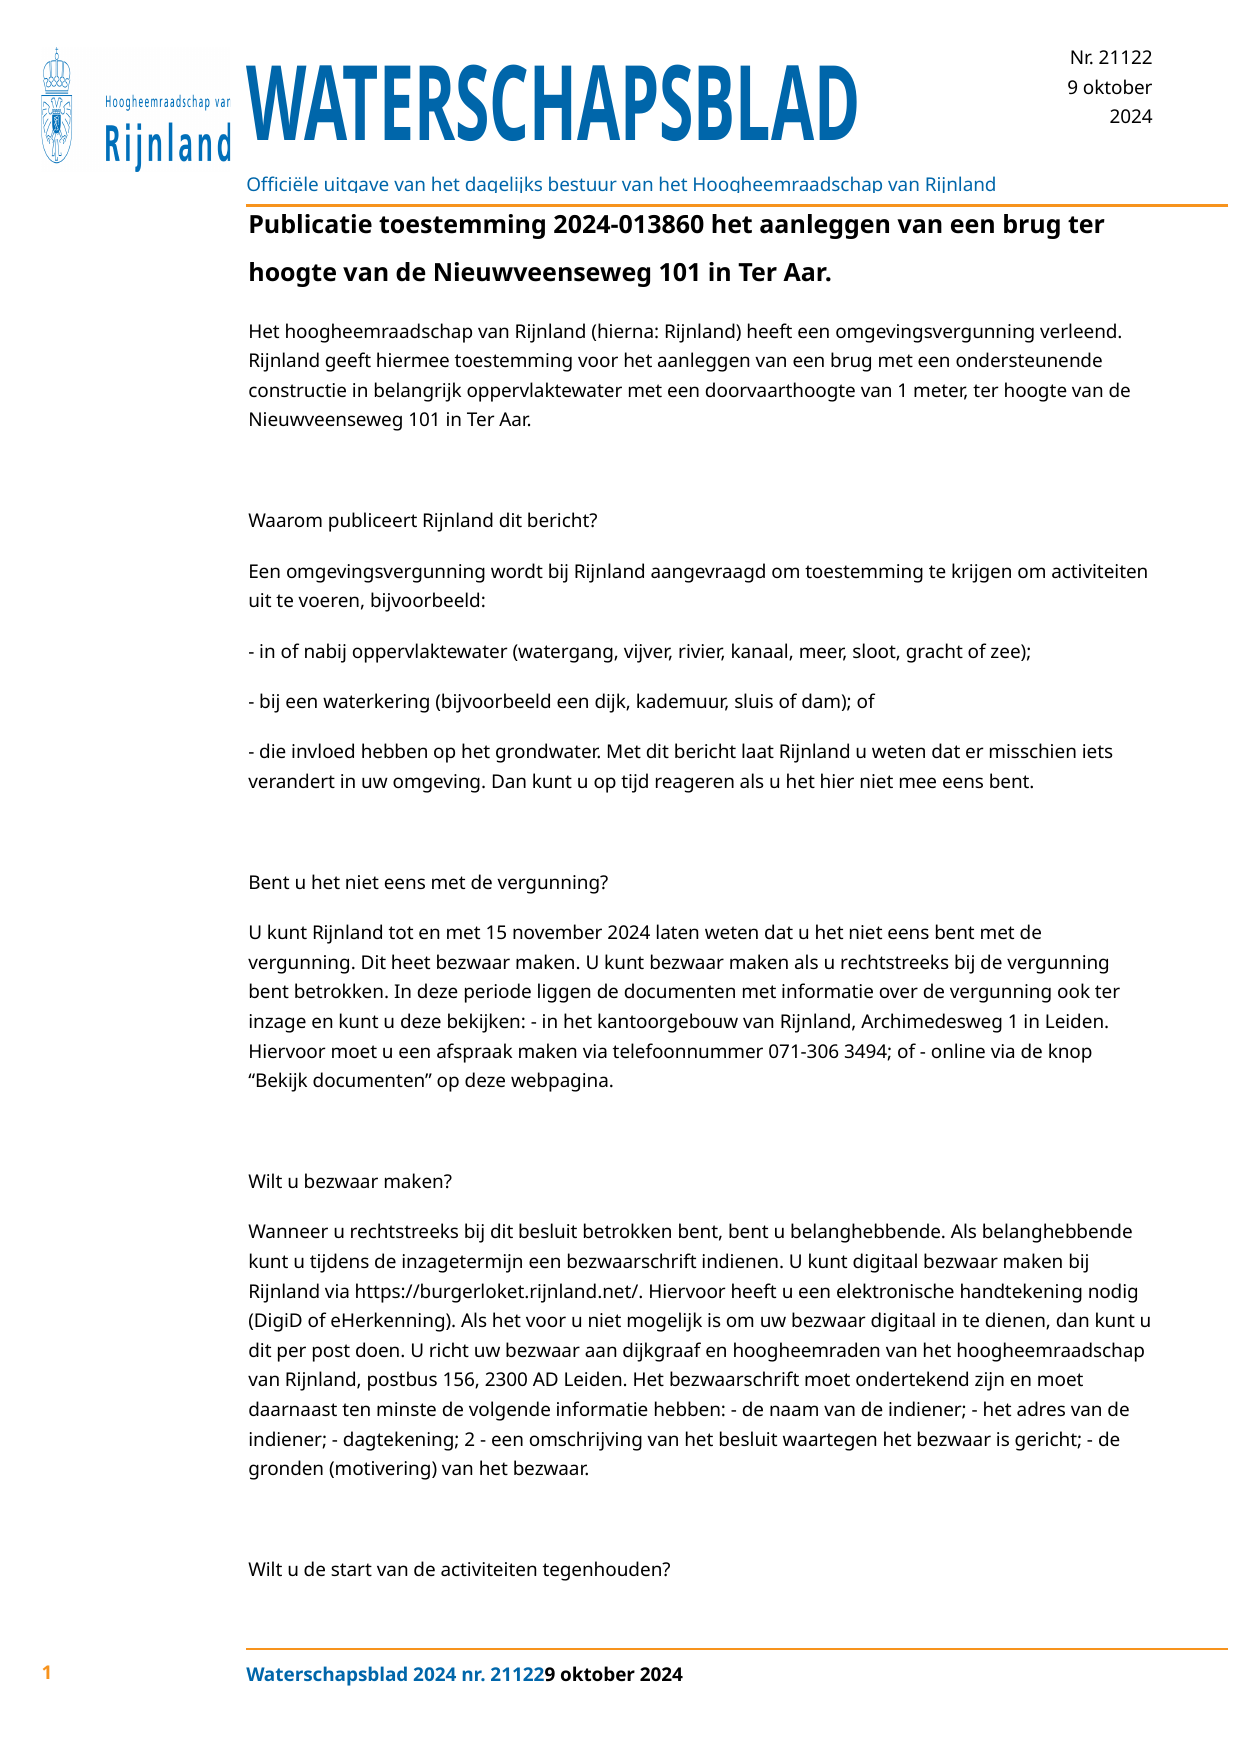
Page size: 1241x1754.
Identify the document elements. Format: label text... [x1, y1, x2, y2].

text Bent u het niet eens met de vergunning? [248, 869, 1152, 895]
text Publicatie toestemming 2024-013860 het aanleggen van een brug ter hoogte van de Nieuwveenseweg 101 in Ter Aar. [248, 207, 1152, 288]
text Wilt u de start van de activiteiten tegenhouden? [248, 1556, 1152, 1582]
text U kunt Rijnland tot en met 15 november 2024 laten weten dat u het niet eens bent met de vergunning. Dit heet bezwaar maken. U kunt bezwaar maken als u rechtstreeks bij de vergunning bent betrokken. In deze periode liggen de documenten met informatie over de vergunning ook ter inzage en kunt u deze bekijken: - in het kantoorgebouw van Rijnland, Archimedesweg 1 in Leiden. Hiervoor moet u een afspraak maken via telefoonnummer 071-306 3494; of - online via de knop “Bekijk documenten” op deze webpagina. [248, 919, 1152, 1093]
text Het hoogheemraadschap van Rijnland (hierna: Rijnland) heeft een omgevingsvergunning verleend. Rijnland geeft hiermee toestemming voor het aanleggen van een brug met een ondersteunende constructie in belangrijk oppervlaktewater met een doorvaarthoogte van 1 meter, ter hoogte van de Nieuwveenseweg 101 in Ter Aar. [248, 318, 1152, 432]
text - in of nabij oppervlaktewater (watergang, vijver, rivier, kanaal, meer, sloot, gracht of zee); [248, 638, 1152, 664]
text Wanneer u rechtstreeks bij dit besluit betrokken bent, bent u belanghebbende. Als belanghebbende kunt u tijdens de inzagetermijn een bezwaarschrift indienen. U kunt digitaal bezwaar maken bij Rijnland via https://burgerloket.rijnland.net/. Hiervoor heeft u een elektronische handtekening nodig (DigiD of eHerkenning). Als het voor u niet mogelijk is om uw bezwaar digitaal in te dienen, dan kunt u dit per post doen. U richt uw bezwaar aan dijkgraaf en hoogheemraden van het hoogheemraadschap van Rijnland, postbus 156, 2300 AD Leiden. Het bezwaarschrift moet ondertekend zijn en moet daarnaast ten minste de volgende informatie hebben: - de naam van de indiener; - het adres van de indiener; - dagtekening; 2 - een omschrijving van het besluit waartegen het bezwaar is gericht; - de gronden (motivering) van het bezwaar. [248, 1219, 1152, 1481]
text Waarom publiceert Rijnland dit bericht? [248, 507, 1152, 533]
text Wilt u bezwaar maken? [248, 1168, 1152, 1194]
text - die invloed hebben op het grondwater. Met dit bericht laat Rijnland u weten dat er misschien iets verandert in uw omgeving. Dan kunt u op tijd reageren als u het hier niet mee eens bent. [248, 739, 1152, 794]
text Een omgevingsvergunning wordt bij Rijnland aangevraagd om toestemming te krijgen om activiteiten uit te voeren, bijvoorbeeld: [248, 558, 1152, 613]
picture [41, 47, 231, 172]
text - bij een waterkering (bijvoorbeeld een dijk, kademuur, sluis of dam); of [248, 688, 1152, 714]
